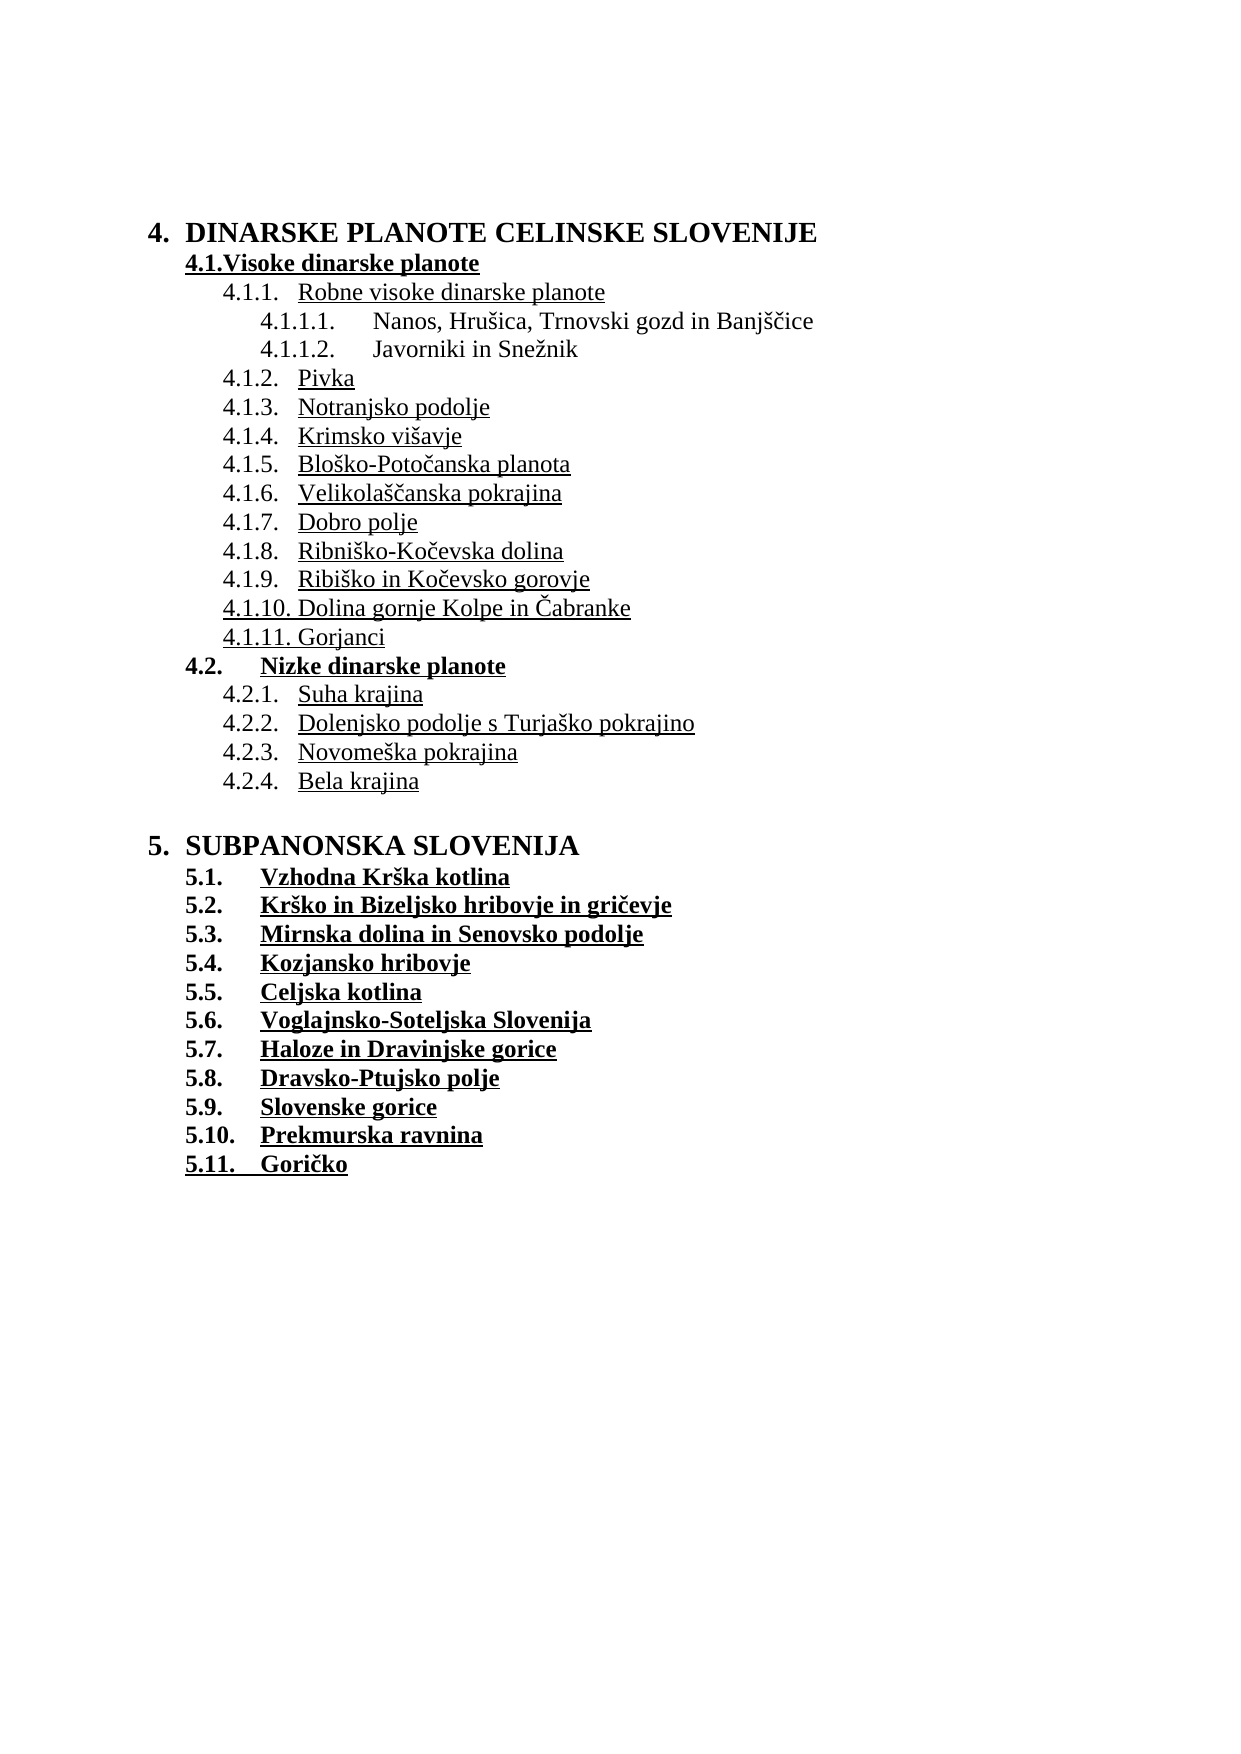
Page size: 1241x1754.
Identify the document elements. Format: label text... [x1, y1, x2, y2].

list Kozjansko hribovje [185, 948, 1093, 977]
list Dravsko-Ptujsko polje [185, 1063, 1093, 1092]
text 4.1.11. Gorjanci [223, 622, 1093, 651]
list Ribiško in Kočevsko gorovje [223, 564, 1093, 593]
list Robne visoke dinarske planote [223, 277, 1093, 306]
list Nizke dinarske planote [185, 651, 1093, 679]
list Dolenjsko podolje s Turjaško pokrajino [223, 708, 1093, 737]
text 4.1.Visoke dinarske planote [185, 248, 1093, 277]
list Voglajnsko-Soteljska Slovenija [185, 1005, 1093, 1034]
list Notranjsko podolje [223, 392, 1093, 421]
list Haloze in Dravinjske gorice [185, 1034, 1093, 1063]
list Bloško-Potočanska planota [223, 449, 1093, 478]
list Velikolaščanska pokrajina [223, 478, 1093, 507]
list Ribniško-Kočevska dolina [223, 536, 1093, 564]
list Suha krajina [223, 679, 1093, 708]
list Krško in Bizeljsko hribovje in gričevje [185, 890, 1093, 919]
list Novomeška pokrajina [223, 737, 1093, 766]
list Nanos, Hrušica, Trnovski gozd in Banjščice [260, 306, 1093, 334]
list Krimsko višavje [223, 421, 1093, 449]
list Dobro polje [223, 507, 1093, 536]
text 4.1.10. Dolina gornje Kolpe in Čabranke [223, 593, 1093, 622]
list DINARSKE PLANOTE CELINSKE SLOVENIJE [148, 215, 1093, 248]
list Vzhodna Krška kotlina [185, 862, 1093, 890]
list Javorniki in Snežnik [260, 334, 1093, 363]
list Pivka [223, 363, 1093, 392]
list Bela krajina [223, 766, 1093, 794]
list Slovenske gorice [185, 1092, 1093, 1120]
list Prekmurska ravnina [185, 1120, 1093, 1149]
list Mirnska dolina in Senovsko podolje [185, 919, 1093, 948]
list SUBPANONSKA SLOVENIJA [148, 828, 1093, 862]
list Celjska kotlina [185, 977, 1093, 1005]
text 5.11. Goričko [185, 1149, 1093, 1178]
